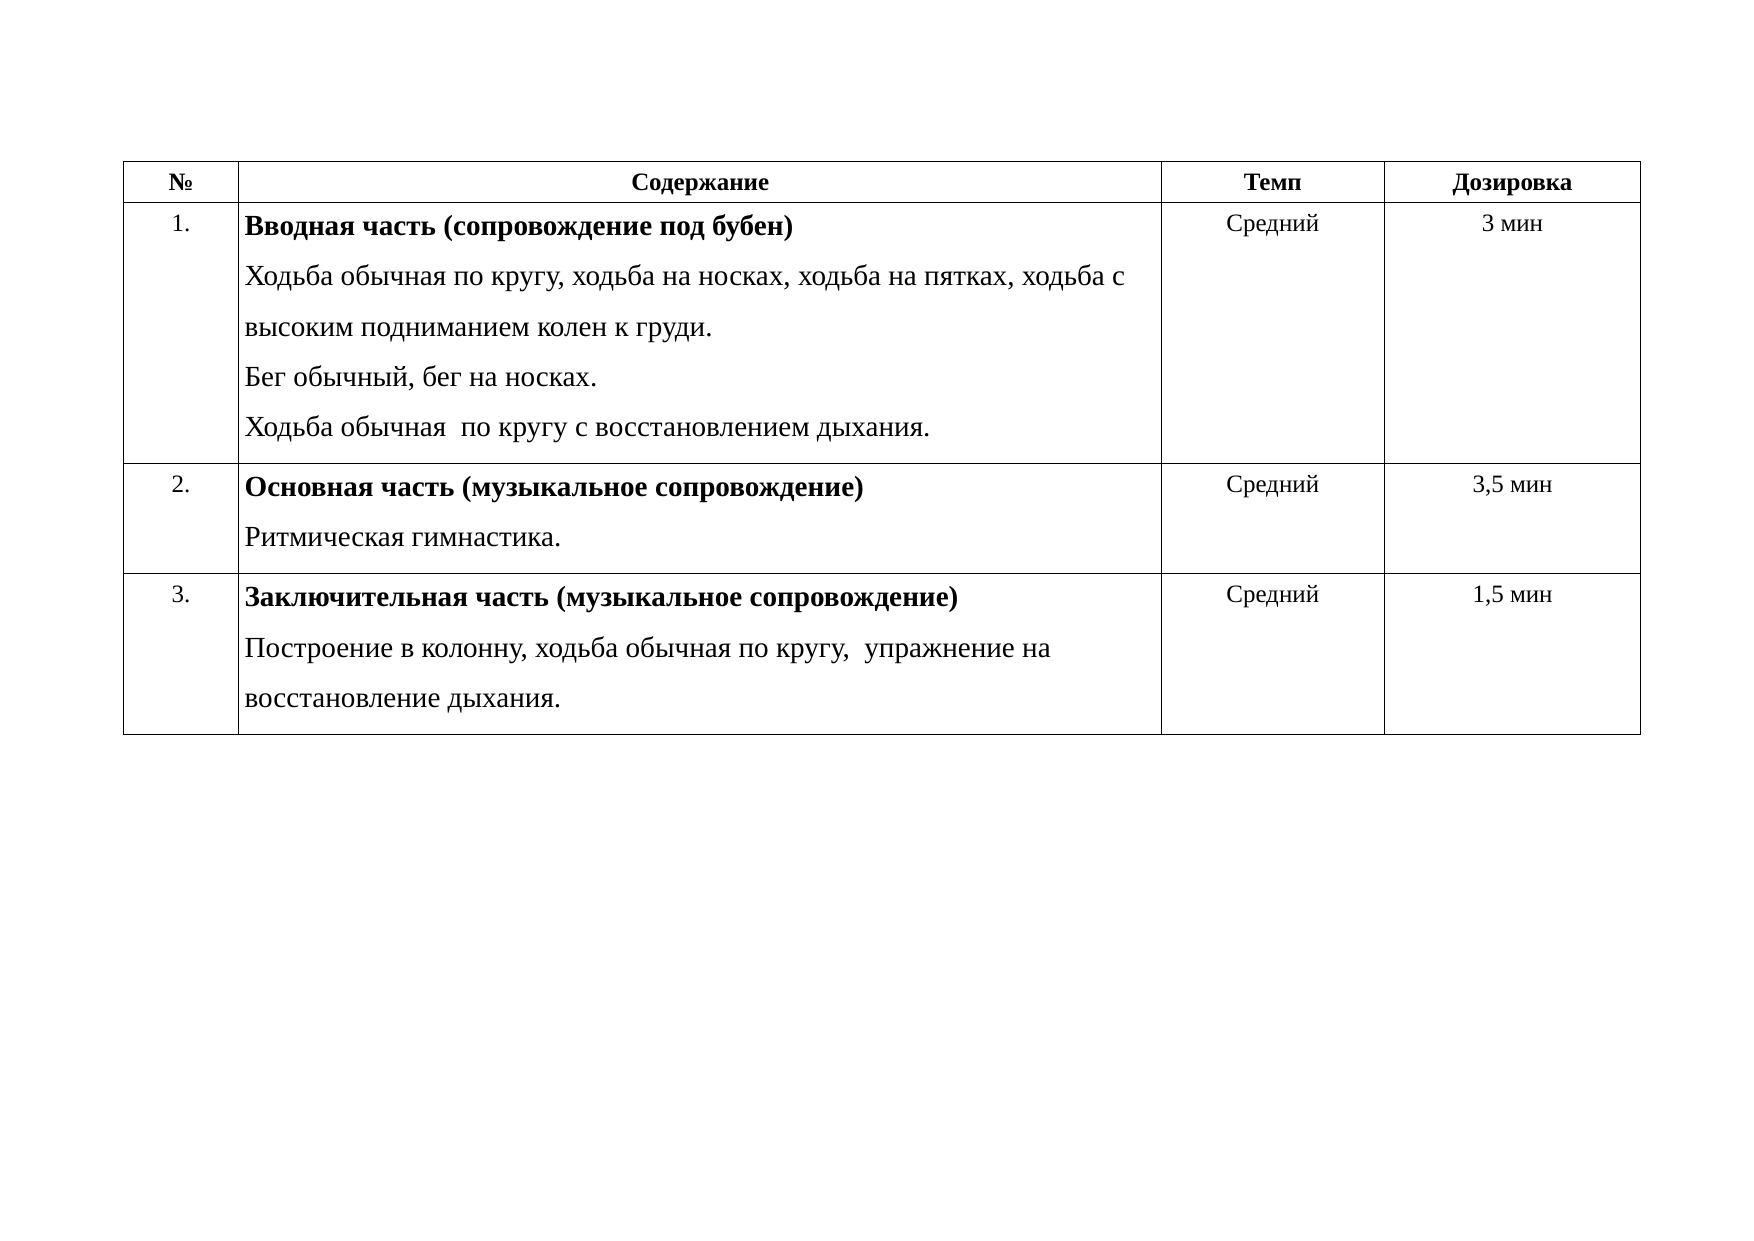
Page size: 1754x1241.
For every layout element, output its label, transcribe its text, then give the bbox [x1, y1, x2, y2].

table_header Дозировка [1385, 162, 1640, 202]
table_header Содержание [239, 162, 1161, 202]
table_cell 3 мин [1385, 203, 1640, 463]
table_cell Средний [1162, 574, 1384, 733]
table_cell 2. [124, 464, 238, 573]
table_cell 3,5 мин [1385, 464, 1640, 573]
table_cell Средний [1162, 464, 1384, 573]
table_cell Заключительная часть (музыкальное сопровождение) Построение в колонну, ходьба обычная по кругу, упражнение на восстановление дыхания. [239, 574, 1161, 733]
table_cell Основная часть (музыкальное сопровождение) Ритмическая гимнастика. [239, 464, 1161, 573]
table_header № [124, 162, 238, 202]
table_cell Вводная часть (сопровождение под бубен) Ходьба обычная по кругу, ходьба на носках, ходьба на пятках, ходьба с высоким подниманием колен к груди. Бег обычный, бег на носках. Ходьба обычная по кругу с восстановлением дыхания. [239, 203, 1161, 463]
table_cell 1,5 мин [1385, 574, 1640, 733]
table_cell 3. [124, 574, 238, 733]
table_cell Средний [1162, 203, 1384, 463]
table_cell 1. [124, 203, 238, 463]
table_header Темп [1162, 162, 1384, 202]
